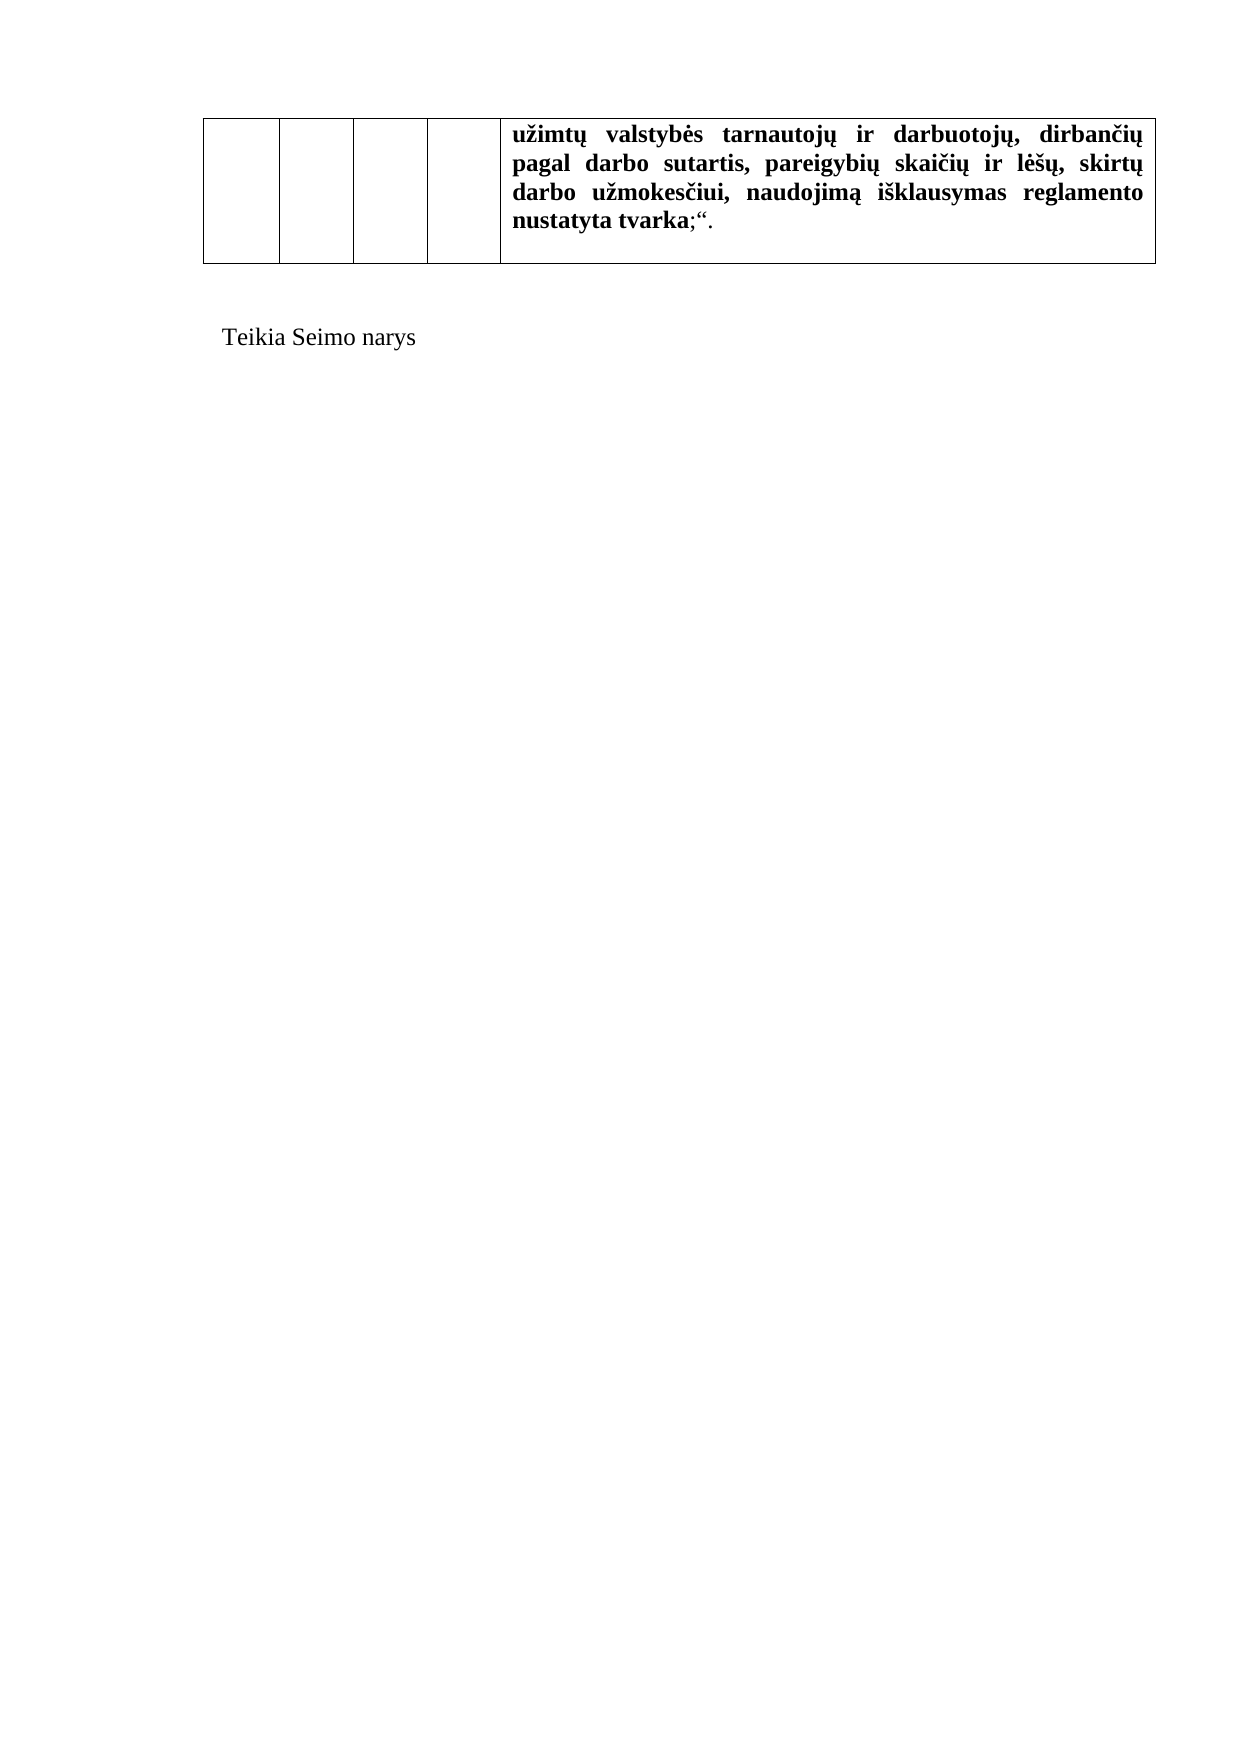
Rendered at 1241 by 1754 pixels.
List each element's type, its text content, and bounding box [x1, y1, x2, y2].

table_cell [354, 119, 427, 263]
table_cell [280, 119, 353, 263]
table_cell [204, 119, 279, 263]
table_cell užimtų valstybės tarnautojų ir darbuotojų, dirbančių pagal darbo sutartis, pareigybių skaičių ir lėšų, skirtų darbo užmokesčiui, naudojimą išklausymas reglamento nustatyta tvarka;“. [501, 119, 1155, 263]
table_cell [428, 119, 500, 263]
text Teikia Seimo narys [222, 322, 1181, 350]
